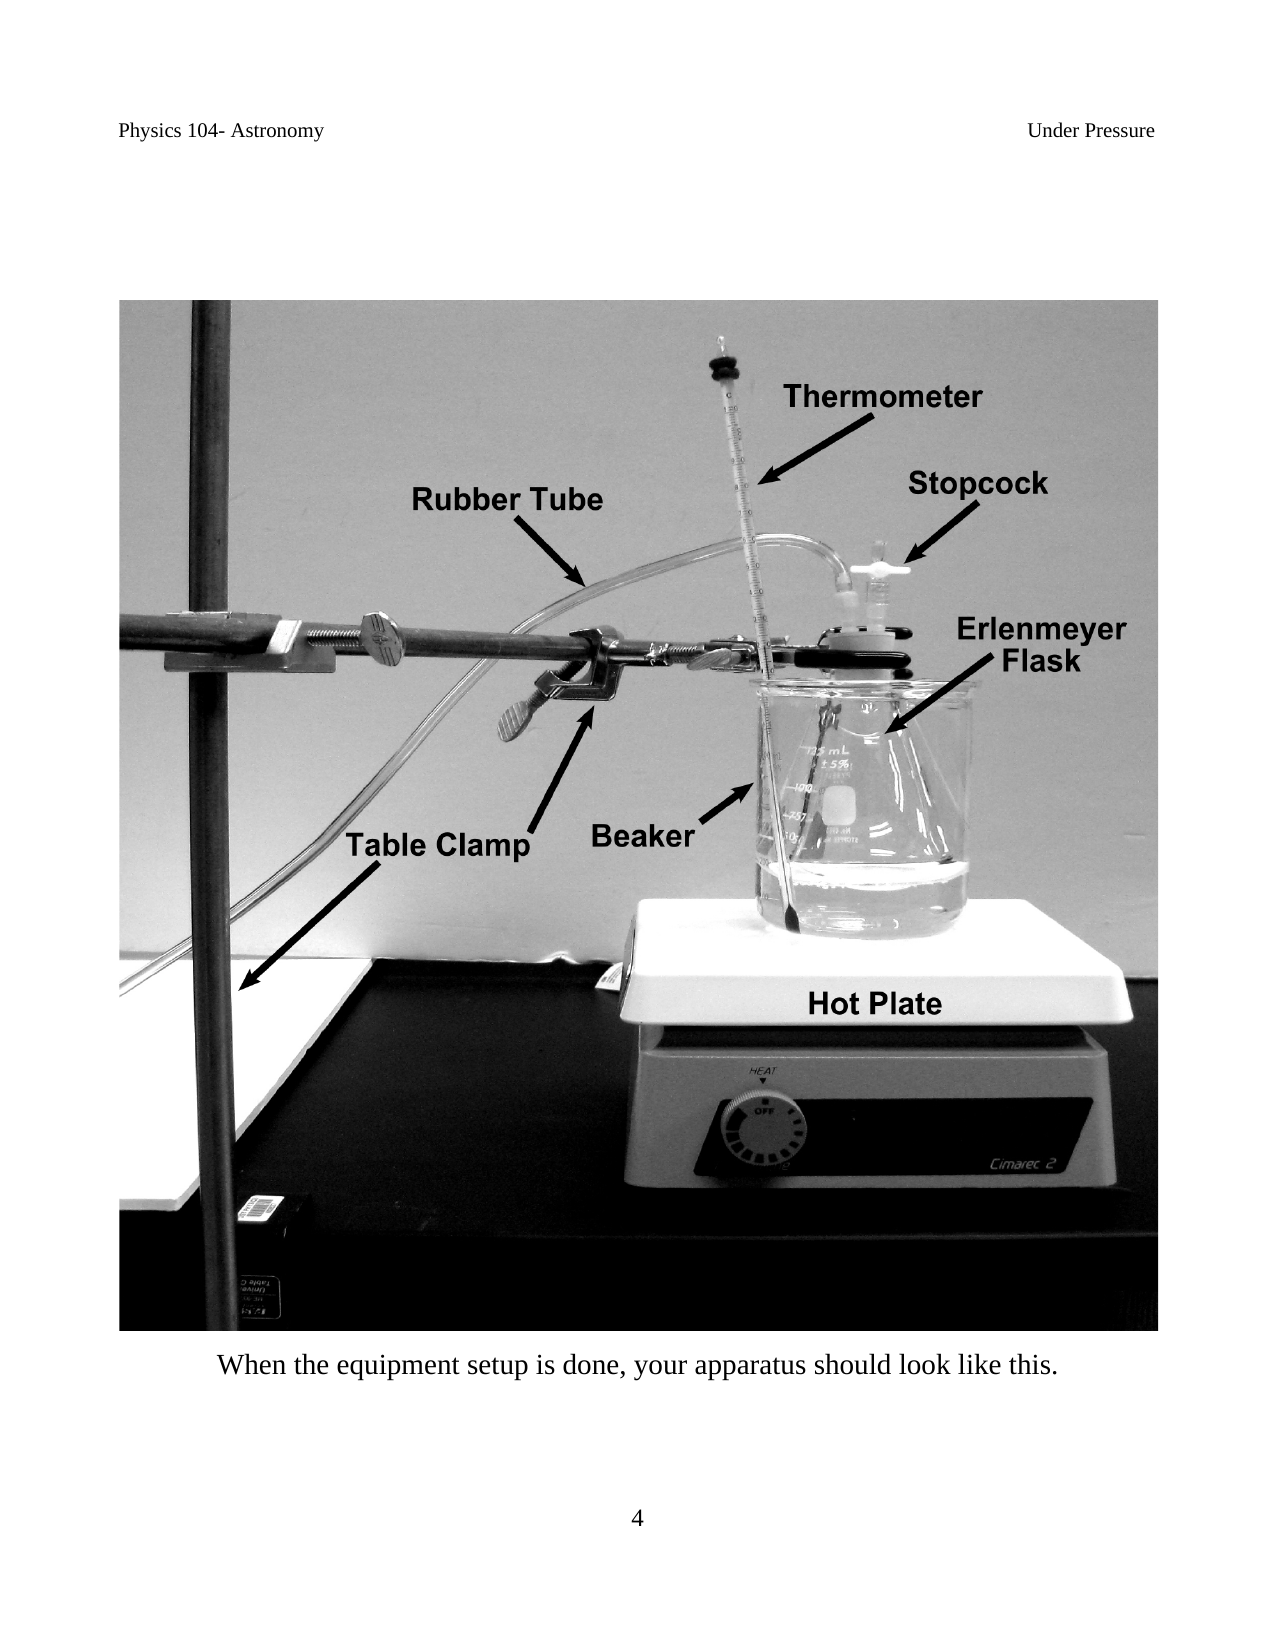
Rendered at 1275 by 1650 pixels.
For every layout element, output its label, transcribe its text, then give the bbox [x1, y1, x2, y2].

text When the equipment setup is done, your apparatus should look like this. [118, 272, 1157, 1381]
picture [119, 300, 1159, 1331]
